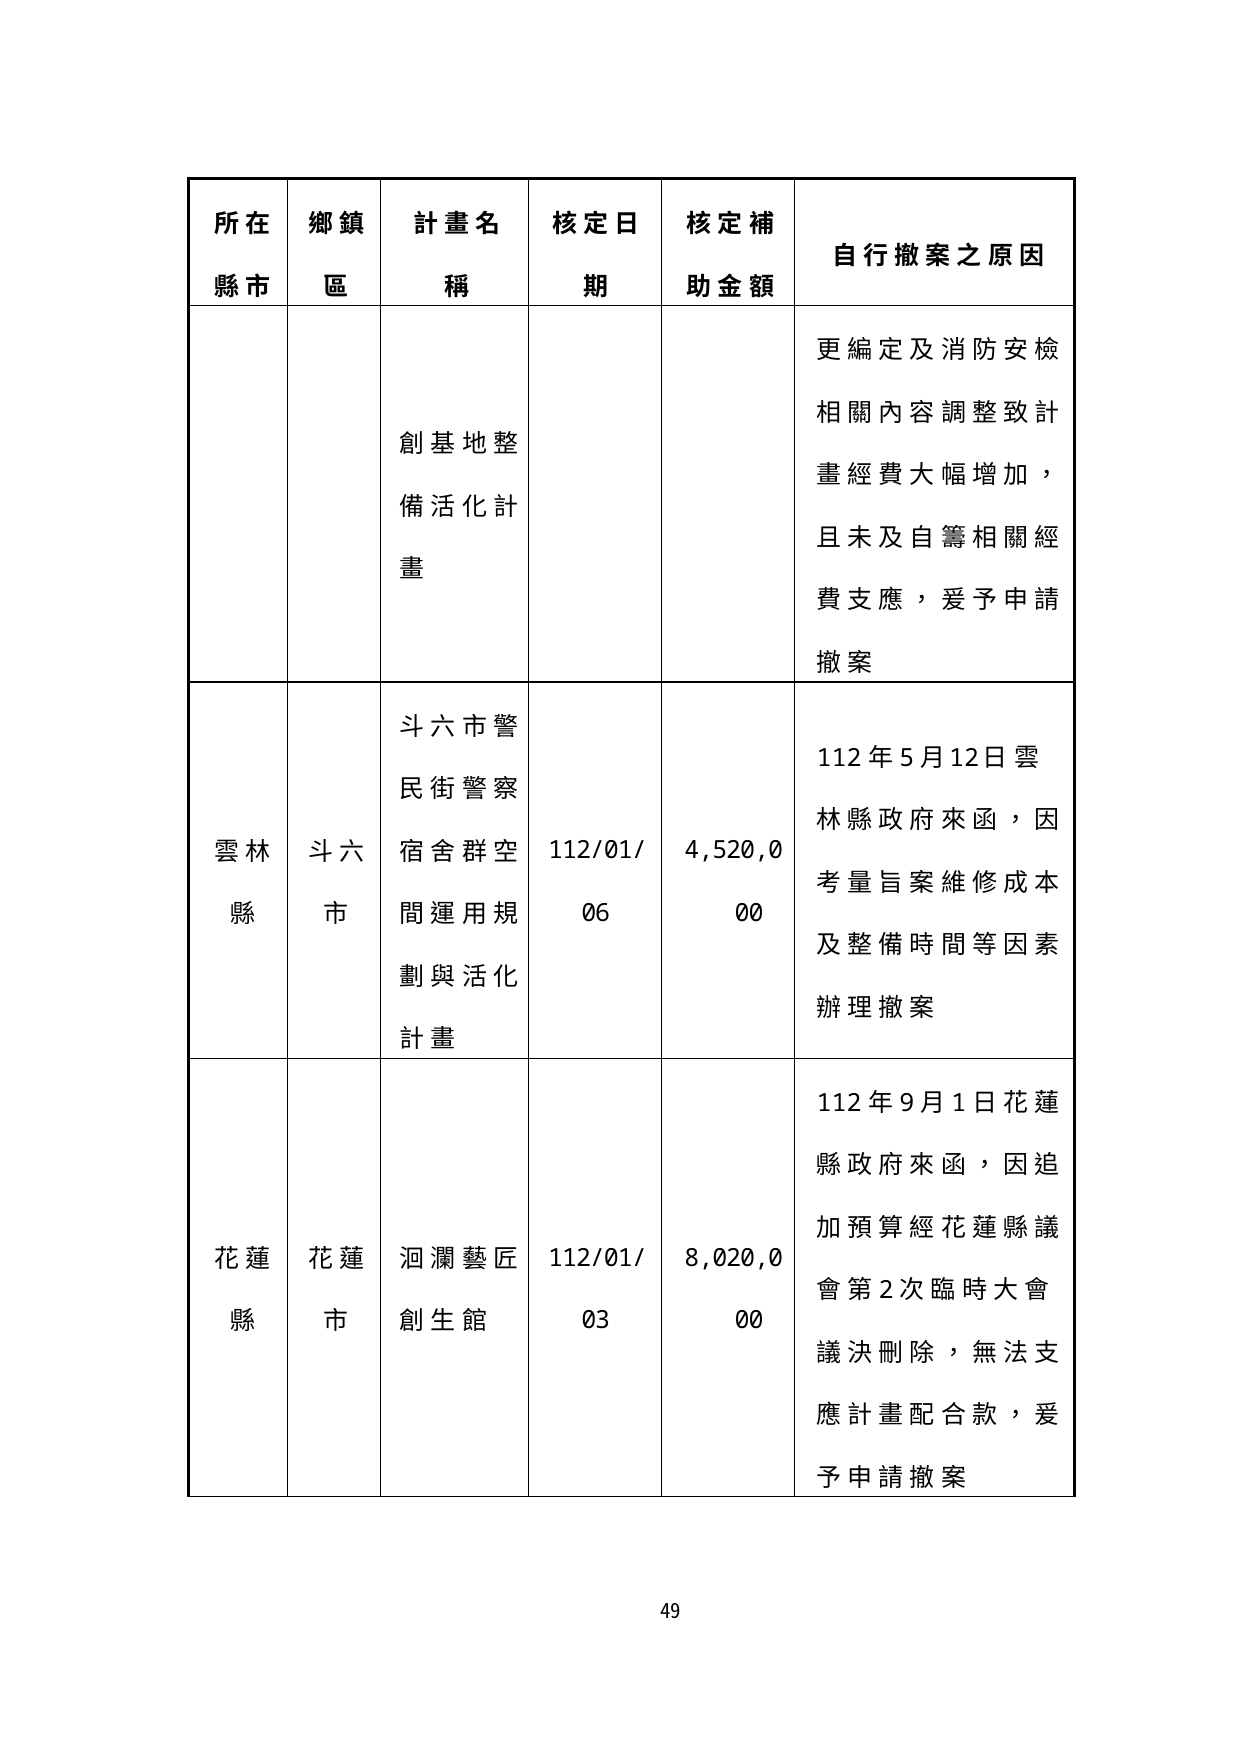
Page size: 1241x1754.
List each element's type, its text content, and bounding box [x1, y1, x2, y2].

table_header 鄉鎮區 [288, 180, 380, 305]
table_cell 洄瀾藝匠創生館 [381, 1059, 528, 1496]
table_cell 112年5月12日雲林縣政府來函，因考量旨案維修成本及整備時間等因素辦理撤案 [795, 683, 1073, 1057]
table_cell 花蓮市 [288, 1059, 380, 1496]
table_cell 創基地整備活化計畫 [381, 306, 528, 681]
table_cell 斗六市 [288, 683, 380, 1057]
table_header 自行撤案之原因 [795, 180, 1073, 305]
table_cell 4,520,000 [662, 683, 794, 1057]
table_header 核定補助金額 [662, 180, 794, 305]
table_cell 更編定及消防安檢相關內容調整致計畫經費大幅增加，且未及自籌相關經費支應，爰予申請撤案 [795, 306, 1073, 681]
table_cell [190, 306, 287, 681]
table_cell [662, 306, 794, 681]
table_header 所在縣市 [190, 180, 287, 305]
table_cell [529, 306, 661, 681]
table_header 計畫名稱 [381, 180, 528, 305]
table_cell 112/01/06 [529, 683, 661, 1057]
table_cell 斗六市警民街警察宿舍群空間運用規劃與活化計畫 [381, 683, 528, 1057]
table_header 核定日期 [529, 180, 661, 305]
table_cell 112/01/03 [529, 1059, 661, 1496]
table_cell 雲林縣 [190, 683, 287, 1057]
table_cell 花蓮縣 [190, 1059, 287, 1496]
table_cell 8,020,000 [662, 1059, 794, 1496]
table_cell [288, 306, 380, 681]
table_cell 112年9月1日花蓮縣政府來函，因追加預算經花蓮縣議會第2次臨時大會議決刪除，無法支應計畫配合款，爰予申請撤案 [795, 1059, 1073, 1496]
